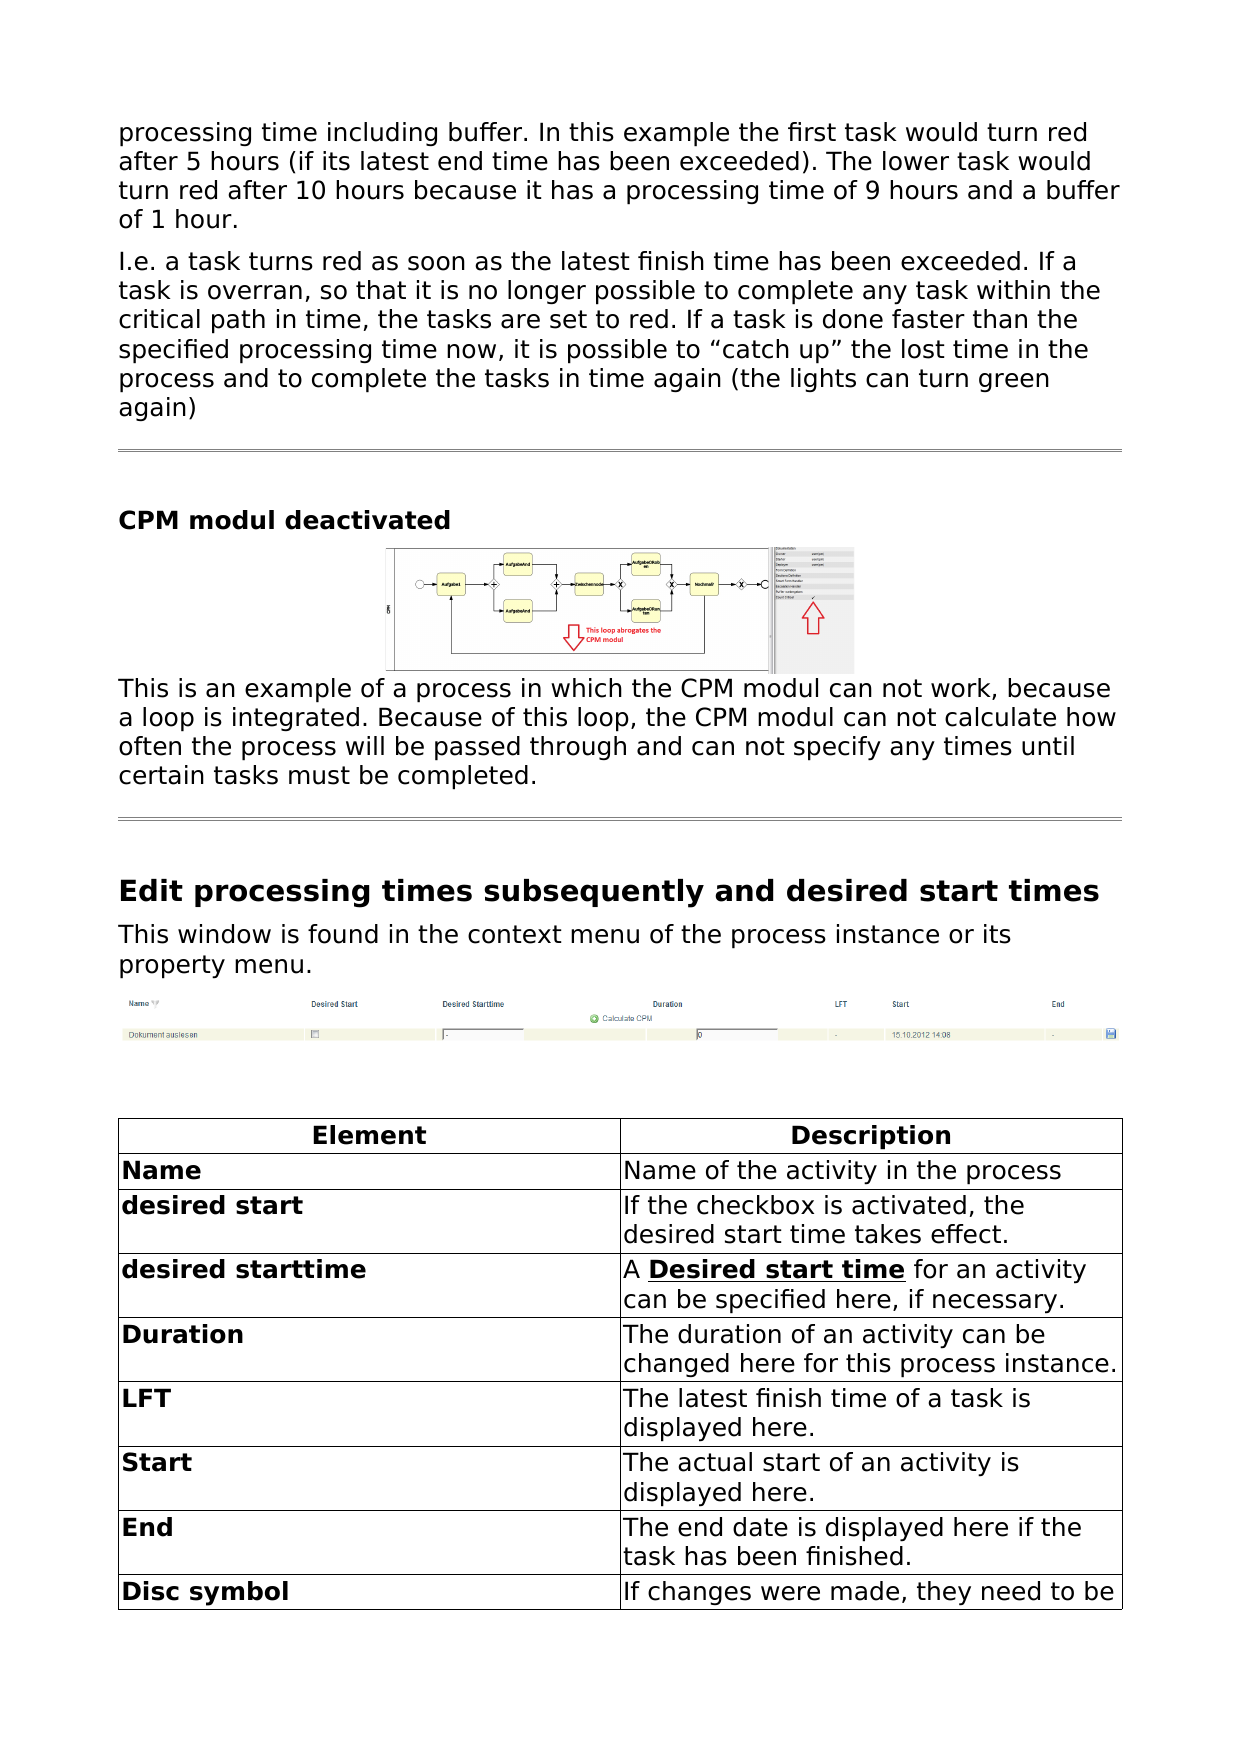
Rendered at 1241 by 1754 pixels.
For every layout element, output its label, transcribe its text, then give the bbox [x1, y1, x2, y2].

text I.e. a task turns red as soon as the latest finish time has been exceeded. If a task is overran, so that it is no longer possible to complete any task within the critical path in time, the tasks are set to red. If a task is done faster than the specified processing time now, it is possible to “catch up” the lost time in the process and to complete the tasks in time again (the lights can turn green again) [118, 247, 1122, 422]
text This is an example of a process in which the CPM modul can not work, because a loop is integrated. Because of this loop, the CPM modul can not calculate how often the process will be passed through and can not specify any times until certain tasks must be completed. [118, 548, 1122, 790]
table_cell A Desired start time for an activity can be specified here, if necessary. [621, 1254, 1122, 1317]
table_cell desired start [119, 1190, 620, 1253]
table_cell The latest finish time of a task is displayed here. [621, 1382, 1122, 1446]
text processing time including buffer. In this example the first task would turn red after 5 hours (if its latest end time has been exceeded). The lower task would turn red after 10 hours because it has a processing time of 9 hours and a buffer of 1 hour. [118, 118, 1122, 235]
subtitle CPM modul deactivated [118, 506, 1122, 535]
table_cell The end date is displayed here if the task has been finished. [621, 1511, 1122, 1574]
table_cell If the checkbox is activated, the desired start time takes effect. [621, 1190, 1122, 1253]
subtitle Edit processing times subsequently and desired start times [118, 874, 1122, 908]
picture [385, 547, 855, 674]
table_cell The actual start of an activity is displayed here. [621, 1447, 1122, 1510]
table_cell The duration of an activity can be changed here for this process instance. [621, 1318, 1122, 1381]
table_cell Name of the activity in the process [621, 1154, 1122, 1188]
table_cell Name [119, 1154, 620, 1188]
table_cell Disc symbol [119, 1575, 620, 1609]
table_cell If changes were made, they need to be [621, 1575, 1122, 1609]
table_cell Duration [119, 1318, 620, 1381]
table_cell Start [119, 1447, 620, 1510]
table_cell End [119, 1511, 620, 1574]
text This window is found in the context menu of the process instance or its property menu. [118, 921, 1122, 979]
table_header Description [621, 1119, 1122, 1153]
picture [118, 991, 1123, 1062]
table_cell desired starttime [119, 1254, 620, 1317]
table_cell LFT [119, 1382, 620, 1446]
table_header Element [119, 1119, 620, 1153]
